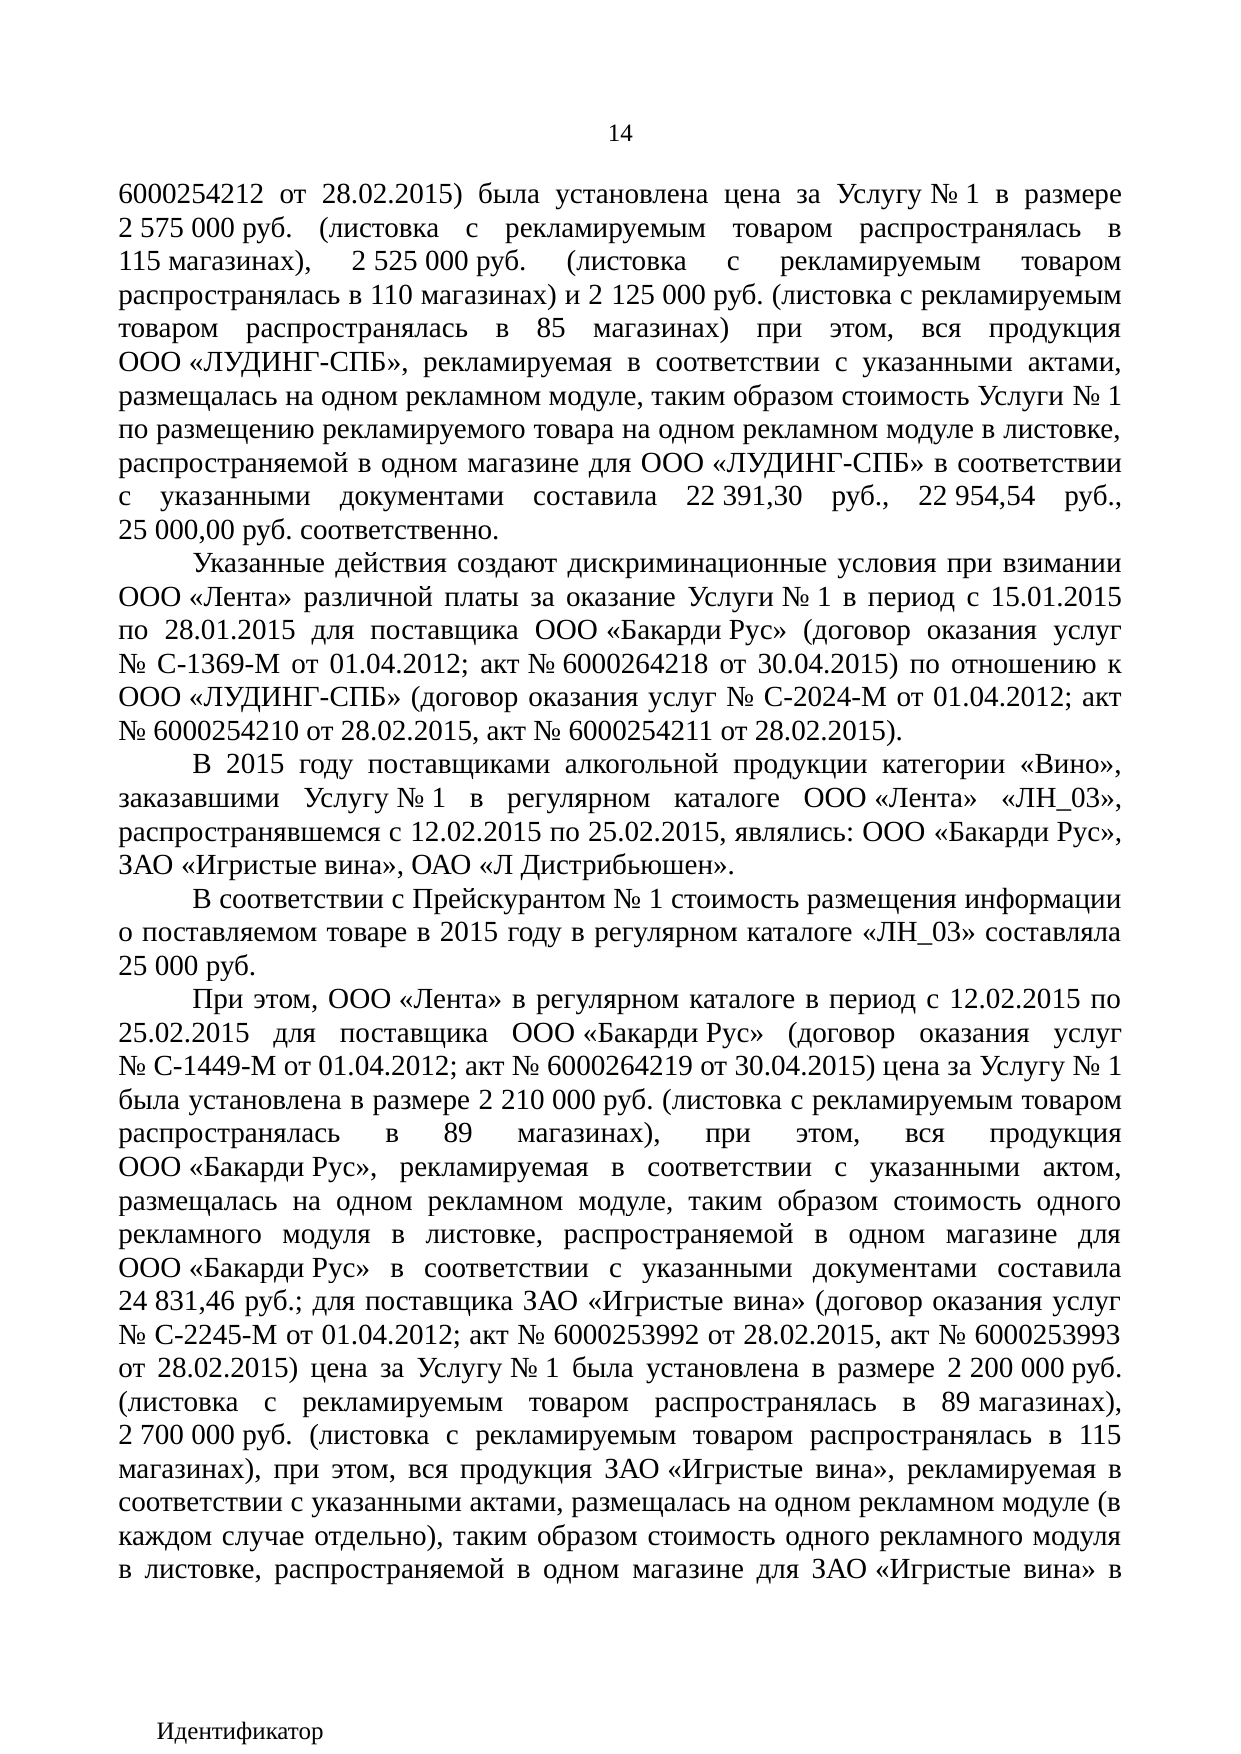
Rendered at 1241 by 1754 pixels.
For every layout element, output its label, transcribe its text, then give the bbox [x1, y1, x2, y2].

text При этом, ООО «Лента» в регулярном каталоге в период с 12.02.2015 по 25.02.2015 для поставщика ООО «Бакарди Рус» (договор оказания услуг № С-1449-М от 01.04.2012; акт № 6000264219 от 30.04.2015) цена за Услугу № 1 была установлена в размере 2 210 000 руб. (листовка с рекламируемым товаром распространялась в 89 магазинах), при этом, вся продукция ООО «Бакарди Рус», рекламируемая в соответствии с указанными актом, размещалась на одном рекламном модуле, таким образом стоимость одного рекламного модуля в листовке, распространяемой в одном магазине для ООО «Бакарди Рус» в соответствии с указанными документами составила 24 831,46 руб.; для поставщика ЗАО «Игристые вина» (договор оказания услуг № С-2245-М от 01.04.2012; акт № 6000253992 от 28.02.2015, акт № 6000253993 от 28.02.2015) цена за Услугу № 1 была установлена в размере 2 200 000 руб. (листовка с рекламируемым товаром распространялась в 89 магазинах), 2 700 000 руб. (листовка с рекламируемым товаром распространялась в 115 магазинах), при этом, вся продукция ЗАО «Игристые вина», рекламируемая в соответствии с указанными актами, размещалась на одном рекламном модуле (в каждом случае отдельно), таким образом стоимость одного рекламного модуля в листовке, распространяемой в одном магазине для ЗАО «Игристые вина» в [118, 981, 1122, 1585]
text В соответствии с Прейскурантом № 1 стоимость размещения информации о поставляемом товаре в 2015 году в регулярном каталоге «ЛН_03» составляла 25 000 руб. [118, 881, 1122, 981]
text Указанные действия создают дискриминационные условия при взимании ООО «Лента» различной платы за оказание Услуги № 1 в период с 15.01.2015 по 28.01.2015 для поставщика ООО «Бакарди Рус» (договор оказания услуг № С-1369-М от 01.04.2012; акт № 6000264218 от 30.04.2015) по отношению к ООО «ЛУДИНГ-СПБ» (договор оказания услуг № С-2024-М от 01.04.2012; акт № 6000254210 от 28.02.2015, акт № 6000254211 от 28.02.2015). [118, 545, 1122, 747]
text В 2015 году поставщиками алкогольной продукции категории «Вино», заказавшими Услугу № 1 в регулярном каталоге ООО «Лента» «ЛН_03», распространявшемся с 12.02.2015 по 25.02.2015, являлись: ООО «Бакарди Рус», ЗАО «Игристые вина», ОАО «Л Дистрибьюшен». [118, 747, 1122, 881]
text 6000254212 от 28.02.2015) была установлена цена за Услугу № 1 в размере 2 575 000 руб. (листовка с рекламируемым товаром распространялась в 115 магазинах), 2 525 000 руб. (листовка с рекламируемым товаром распространялась в 110 магазинах) и 2 125 000 руб. (листовка с рекламируемым товаром распространялась в 85 магазинах) при этом, вся продукция ООО «ЛУДИНГ-СПБ», рекламируемая в соответствии с указанными актами, размещалась на одном рекламном модуле, таким образом стоимость Услуги № 1 по размещению рекламируемого товара на одном рекламном модуле в листовке, распространяемой в одном магазине для ООО «ЛУДИНГ-СПБ» в соответствии с указанными документами составила 22 391,30 руб., 22 954,54 руб., 25 000,00 руб. соответственно. [118, 176, 1122, 545]
